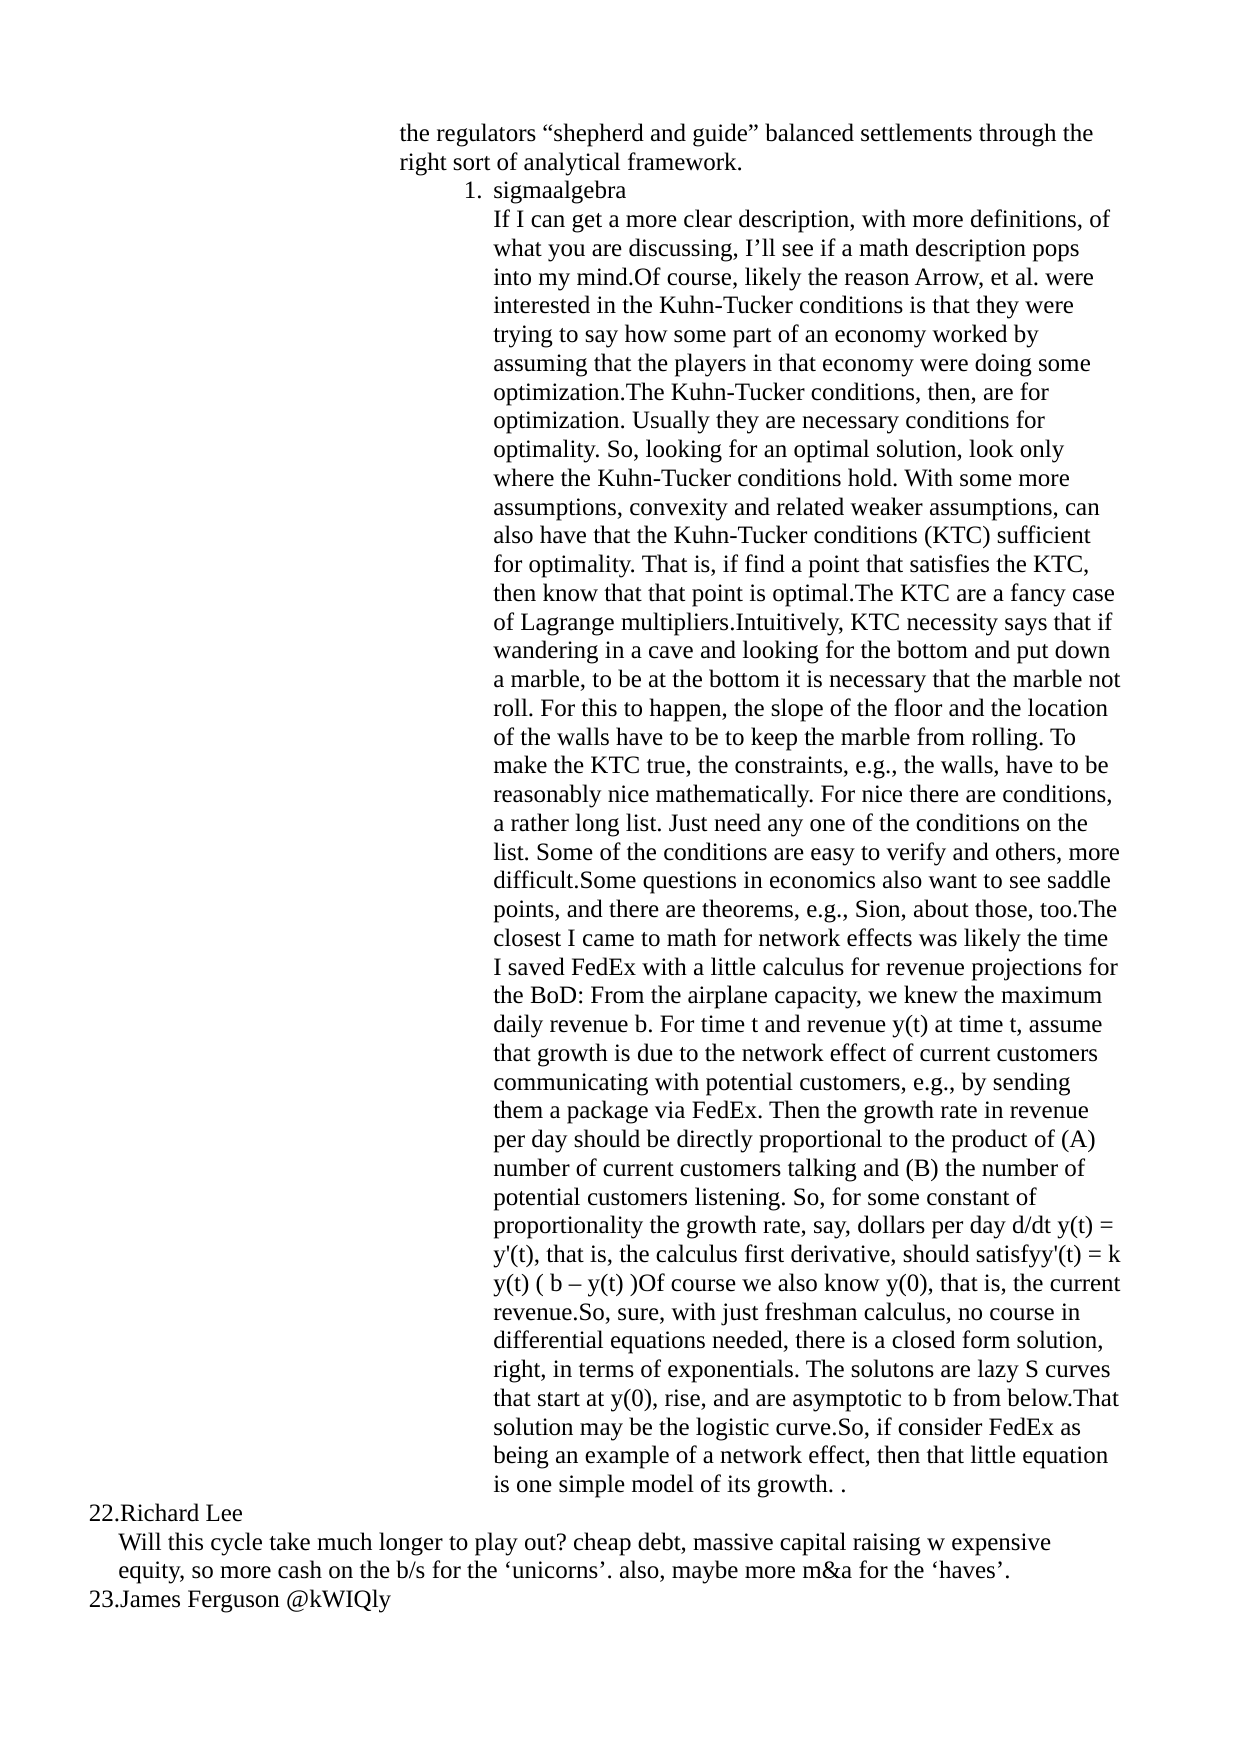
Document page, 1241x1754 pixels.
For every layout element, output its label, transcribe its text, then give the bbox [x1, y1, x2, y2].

list sigmaalgebra [464, 176, 1122, 204]
list James Ferguson @kWIQly [118, 1584, 1122, 1613]
list If I can get a more clear description, with more definitions, of what you are discussing, I’ll see if a math description pops into my mind.Of course, likely the reason Arrow, et al. were interested in the Kuhn-Tucker conditions is that they were trying to say how some part of an economy worked by assuming that the players in that economy were doing some optimization.The Kuhn-Tucker conditions, then, are for optimization. Usually they are necessary conditions for optimality. So, looking for an optimal solution, look only where the Kuhn-Tucker conditions hold. With some more assumptions, convexity and related weaker assumptions, can also have that the Kuhn-Tucker conditions (KTC) sufficient for optimality. That is, if find a point that satisfies the KTC, then know that that point is optimal.The KTC are a fancy case of Lagrange multipliers.Intuitively, KTC necessity says that if wandering in a cave and looking for the bottom and put down a marble, to be at the bottom it is necessary that the marble not roll. For this to happen, the slope of the floor and the location of the walls have to be to keep the marble from rolling. To make the KTC true, the constraints, e.g., the walls, have to be reasonably nice mathematically. For nice there are conditions, a rather long list. Just need any one of the conditions on the list. Some of the conditions are easy to verify and others, more difficult.Some questions in economics also want to see saddle points, and there are theorems, e.g., Sion, about those, too.The closest I came to math for network effects was likely the time I saved FedEx with a little calculus for revenue projections for the BoD: From the airplane capacity, we knew the maximum daily revenue b. For time t and revenue y(t) at time t, assume that growth is due to the network effect of current customers communicating with potential customers, e.g., by sending them a package via FedEx. Then the growth rate in revenue per day should be directly proportional to the product of (A) number of current customers talking and (B) the number of potential customers listening. So, for some constant of proportionality the growth rate, say, dollars per day d/dt y(t) = y'(t), that is, the calculus first derivative, should satisfyy'(t) = k y(t) ( b – y(t) )Of course we also know y(0), that is, the current revenue.So, sure, with just freshman calculus, no course in differential equations needed, there is a closed form solution, right, in terms of exponentials. The solutons are lazy S curves that start at y(0), rise, and are asymptotic to b from below.That solution may be the logistic curve.So, if consider FedEx as being an example of a network effect, then that little equation is one simple model of its growth. . [464, 204, 1122, 1498]
list the regulators “shepherd and guide” balanced settlements through the right sort of analytical framework. [370, 118, 1122, 176]
list Richard Lee [118, 1498, 1122, 1527]
list Will this cycle take much longer to play out? cheap debt, massive capital raising w expensive equity, so more cash on the b/s for the ‘unicorns’. also, maybe more m&a for the ‘haves’. [118, 1527, 1122, 1584]
